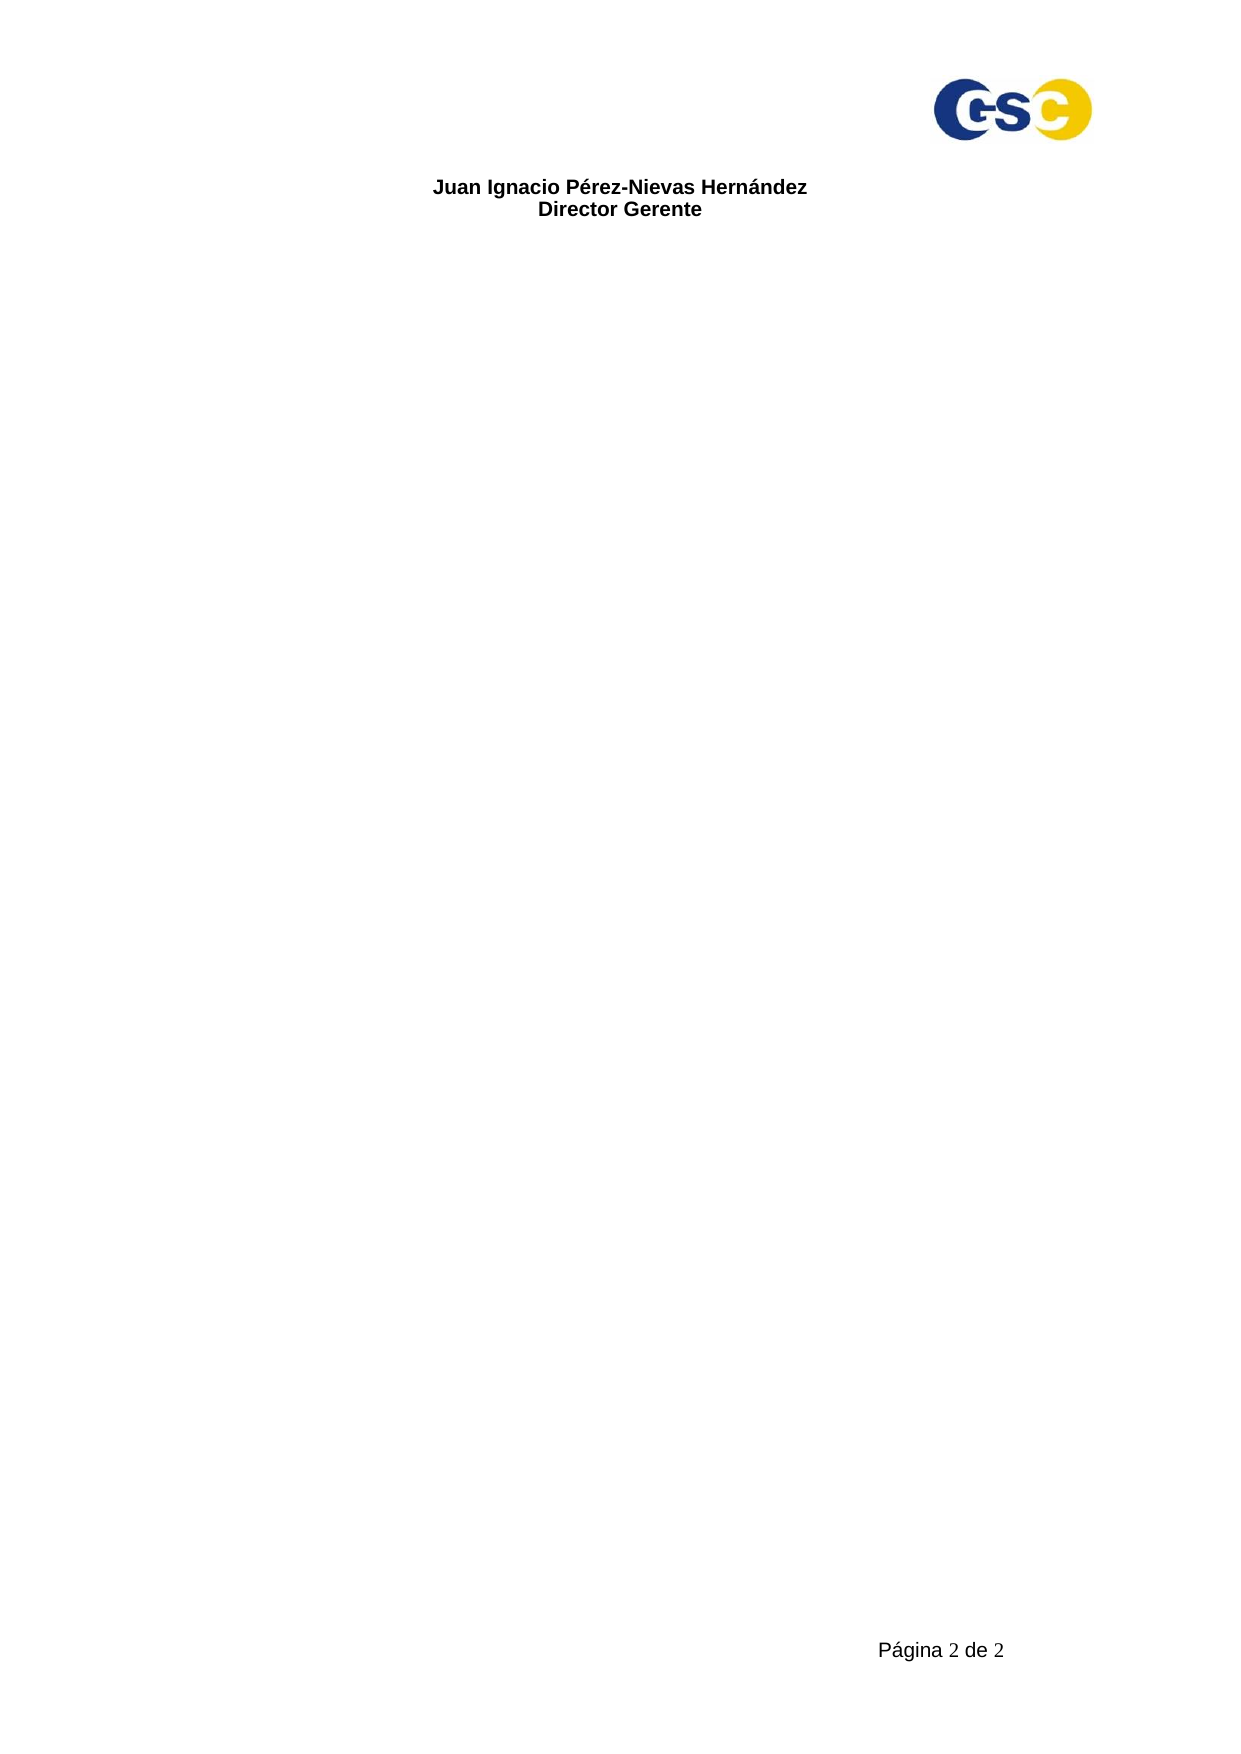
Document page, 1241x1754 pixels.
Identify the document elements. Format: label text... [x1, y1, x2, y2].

text Juan Ignacio Pérez-Nievas Hernández [118, 177, 1122, 199]
text Director Gerente [118, 199, 1122, 221]
